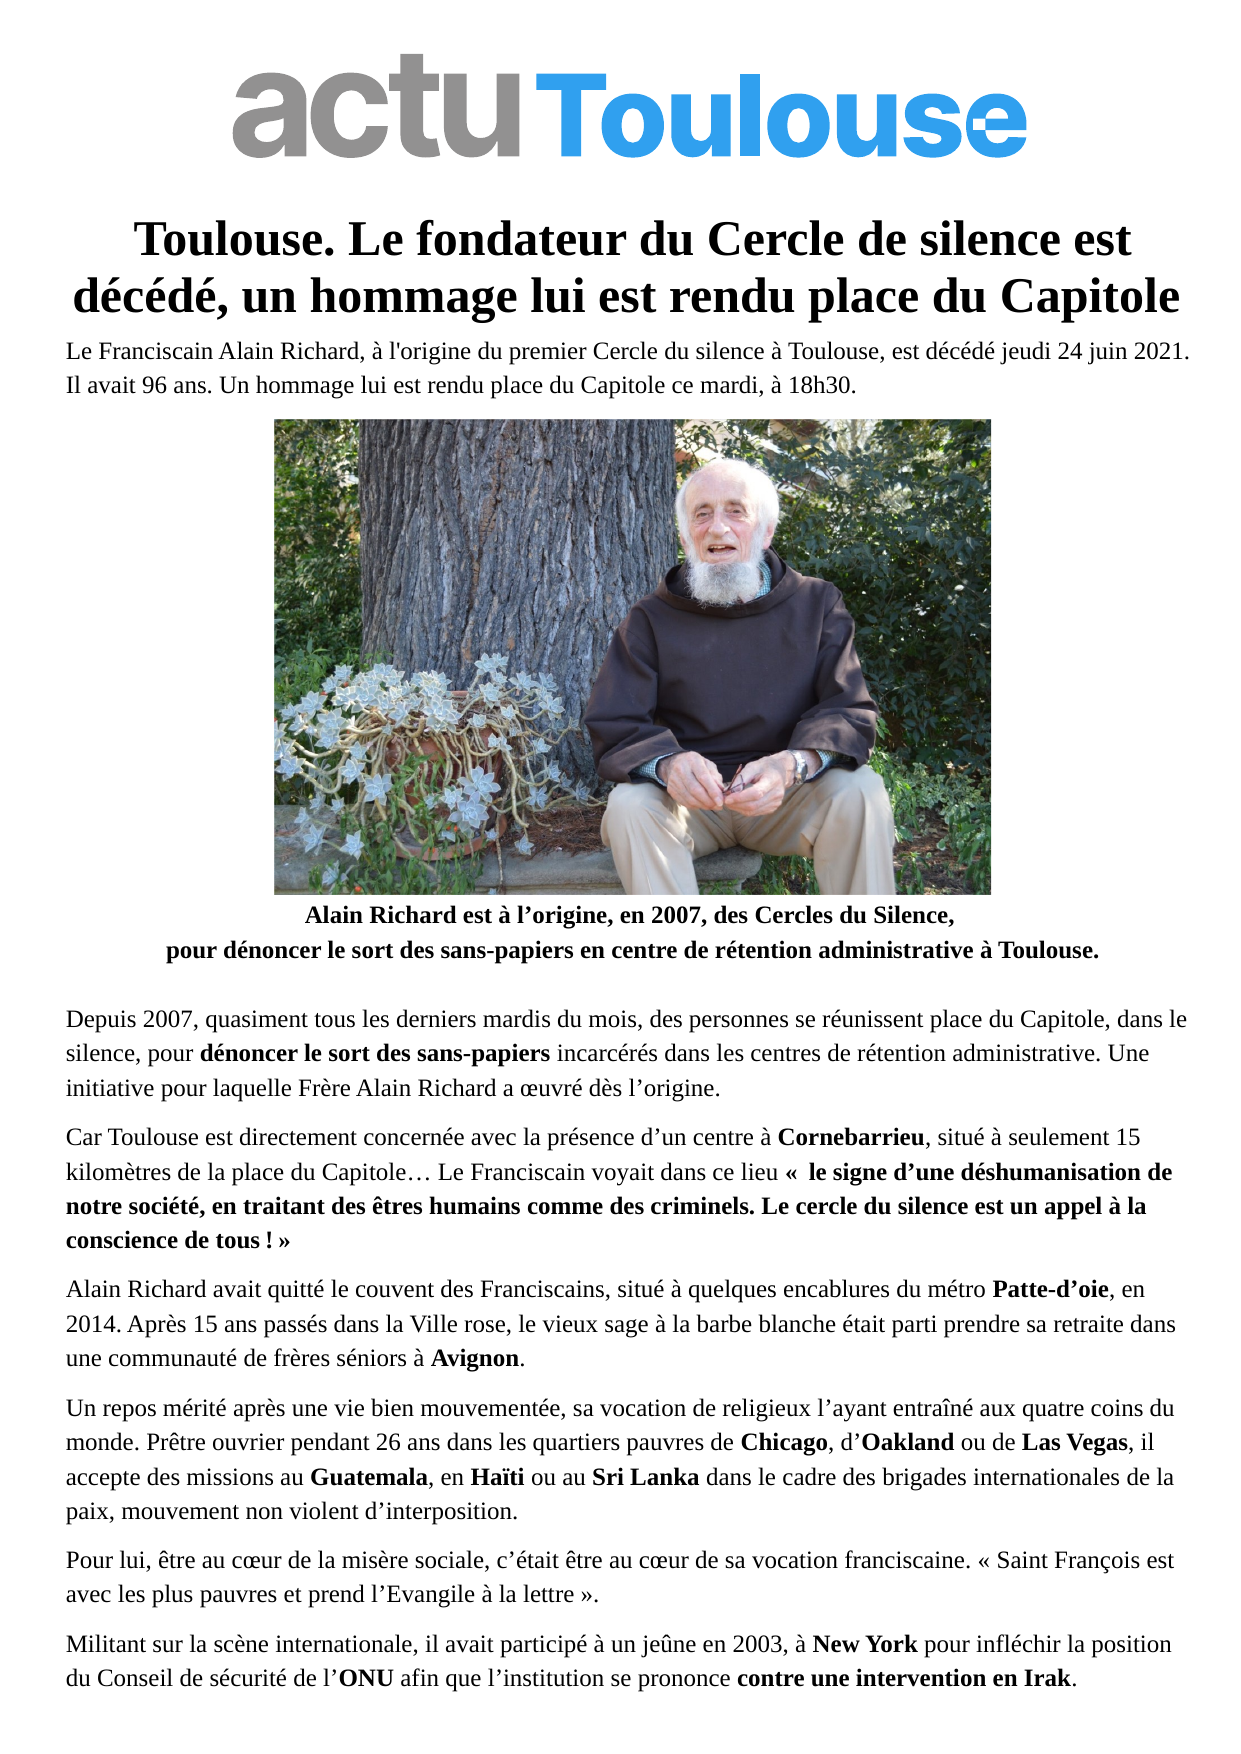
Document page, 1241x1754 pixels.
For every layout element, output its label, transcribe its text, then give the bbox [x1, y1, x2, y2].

picture [274, 419, 992, 895]
text Pour lui, être au cœur de la misère sociale, c’était être au cœur de sa vocation franciscaine. « Saint François est avec les plus pauvres et prend l’Evangile à la lettre ». [66, 1545, 1200, 1608]
text Alain Richard avait quitté le couvent des Franciscains, situé à quelques encablures du métro Patte-d’oie, en 2014. Après 15 ans passés dans la Ville rose, le vieux sage à la barbe blanche était parti prendre sa retraite dans une communauté de frères séniors à Avignon. [66, 1274, 1200, 1372]
text Militant sur la scène internationale, il avait participé à un jeûne en 2003, à New York pour infléchir la position du Conseil de sécurité de l’ONU afin que l’institution se prononce contre une intervention en Irak. [66, 1629, 1200, 1692]
text Le Franciscain Alain Richard, à l'origine du premier Cercle du silence à Toulouse, est décédé jeudi 24 juin 2021. Il avait 96 ans. Un hommage lui est rendu place du Capitole ce mardi, à 18h30. [66, 336, 1200, 399]
text pour dénoncer le sort des sans-papiers en centre de rétention administrative à Toulouse. [66, 935, 1200, 964]
text Car Toulouse est directement concernée avec la présence d’un centre à Cornebarrieu, situé à seulement 15 kilomètres de la place du Capitole… Le Franciscain voyait dans ce lieu « le signe d’une déshumanisation de notre société, en traitant des êtres humains comme des criminels. Le cercle du silence est un appel à la conscience de tous ! » [66, 1122, 1200, 1254]
text Depuis 2007, quasiment tous les derniers mardis du mois, des personnes se réunissent place du Capitole, dans le silence, pour dénoncer le sort des sans-papiers incarcérés dans les centres de rétention administrative. Une initiative pour laquelle Frère Alain Richard a œuvré dès l’origine. [66, 1004, 1200, 1102]
text Un repos mérité après une vie bien mouvementée, sa vocation de religieux l’ayant entraîné aux quatre coins du monde. Prêtre ouvrier pendant 26 ans dans les quartiers pauvres de Chicago, d’Oakland ou de Las Vegas, il accepte des missions au Guatemala, en Haïti ou au Sri Lanka dans le cadre des brigades internationales de la paix, mouvement non violent d’interposition. [66, 1393, 1200, 1525]
text Alain Richard est à l’origine, en 2007, des Cercles du Silence, [66, 901, 1200, 929]
subtitle Toulouse. Le fondateur du Cercle de silence est décédé, un hommage lui est rendu place du Capitole [66, 209, 1200, 324]
